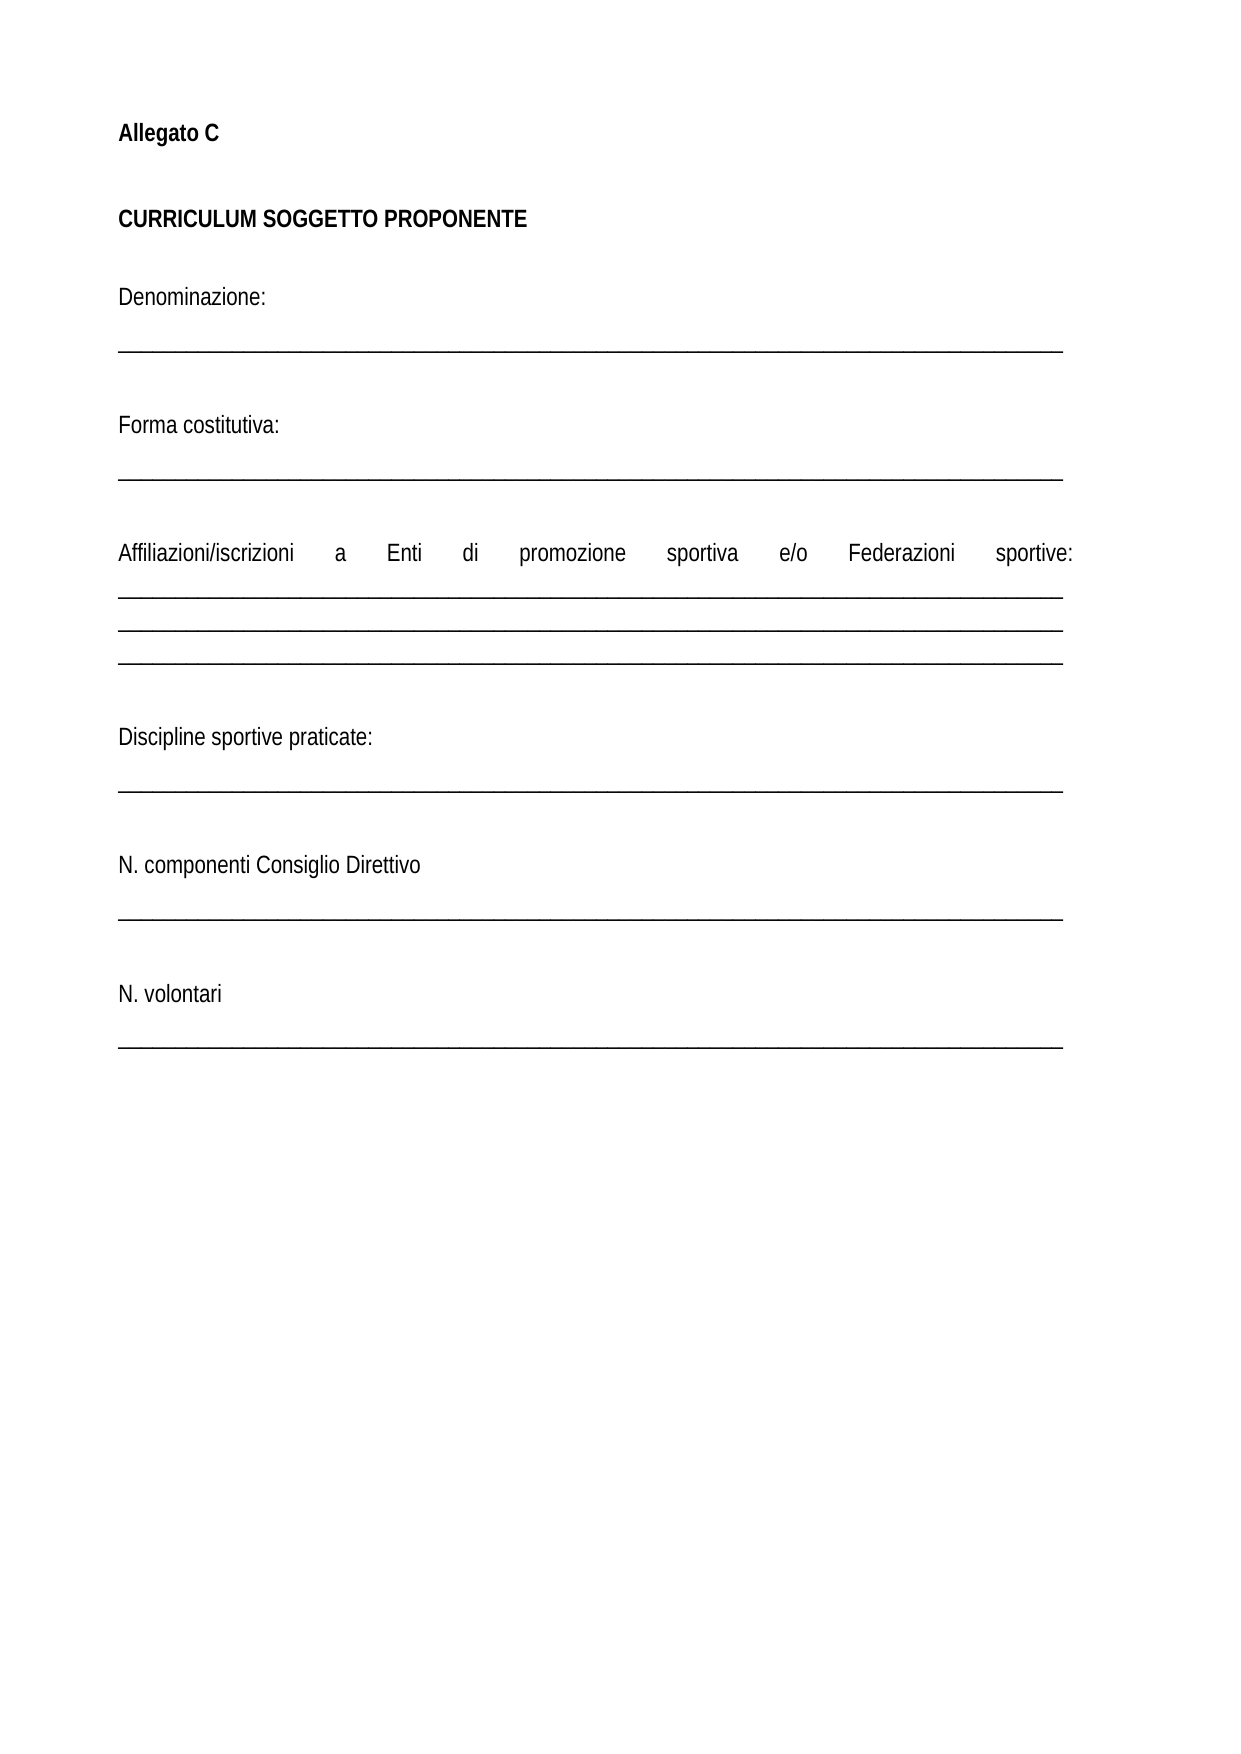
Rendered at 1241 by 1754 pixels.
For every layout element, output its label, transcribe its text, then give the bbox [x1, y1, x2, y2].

text Allegato C [118, 118, 1122, 147]
text ___________________________________________________________________________________ [118, 893, 1075, 922]
text CURRICULUM SOGGETTO PROPONENTE [118, 204, 1122, 233]
text Denominazione: [118, 282, 1075, 311]
text ___________________________________________________________________________________ [118, 1021, 1075, 1050]
text N. componenti Consiglio Direttivo [118, 851, 1075, 879]
text ___________________________________________________________________________________ [118, 765, 1075, 794]
text Discipline sportive praticate: [118, 722, 1075, 751]
text ___________________________________________________________________________________ [118, 325, 1075, 353]
text Affiliazioni/iscrizioni a Enti di promozione sportiva e/o Federazioni sportive: _________________________________________________________________________________________________________________________________________________________________________________________________________________________________________________________ [118, 538, 1075, 666]
text Forma costitutiva: [118, 410, 1075, 439]
text ___________________________________________________________________________________ [118, 453, 1075, 481]
text N. volontari [118, 979, 1075, 1007]
